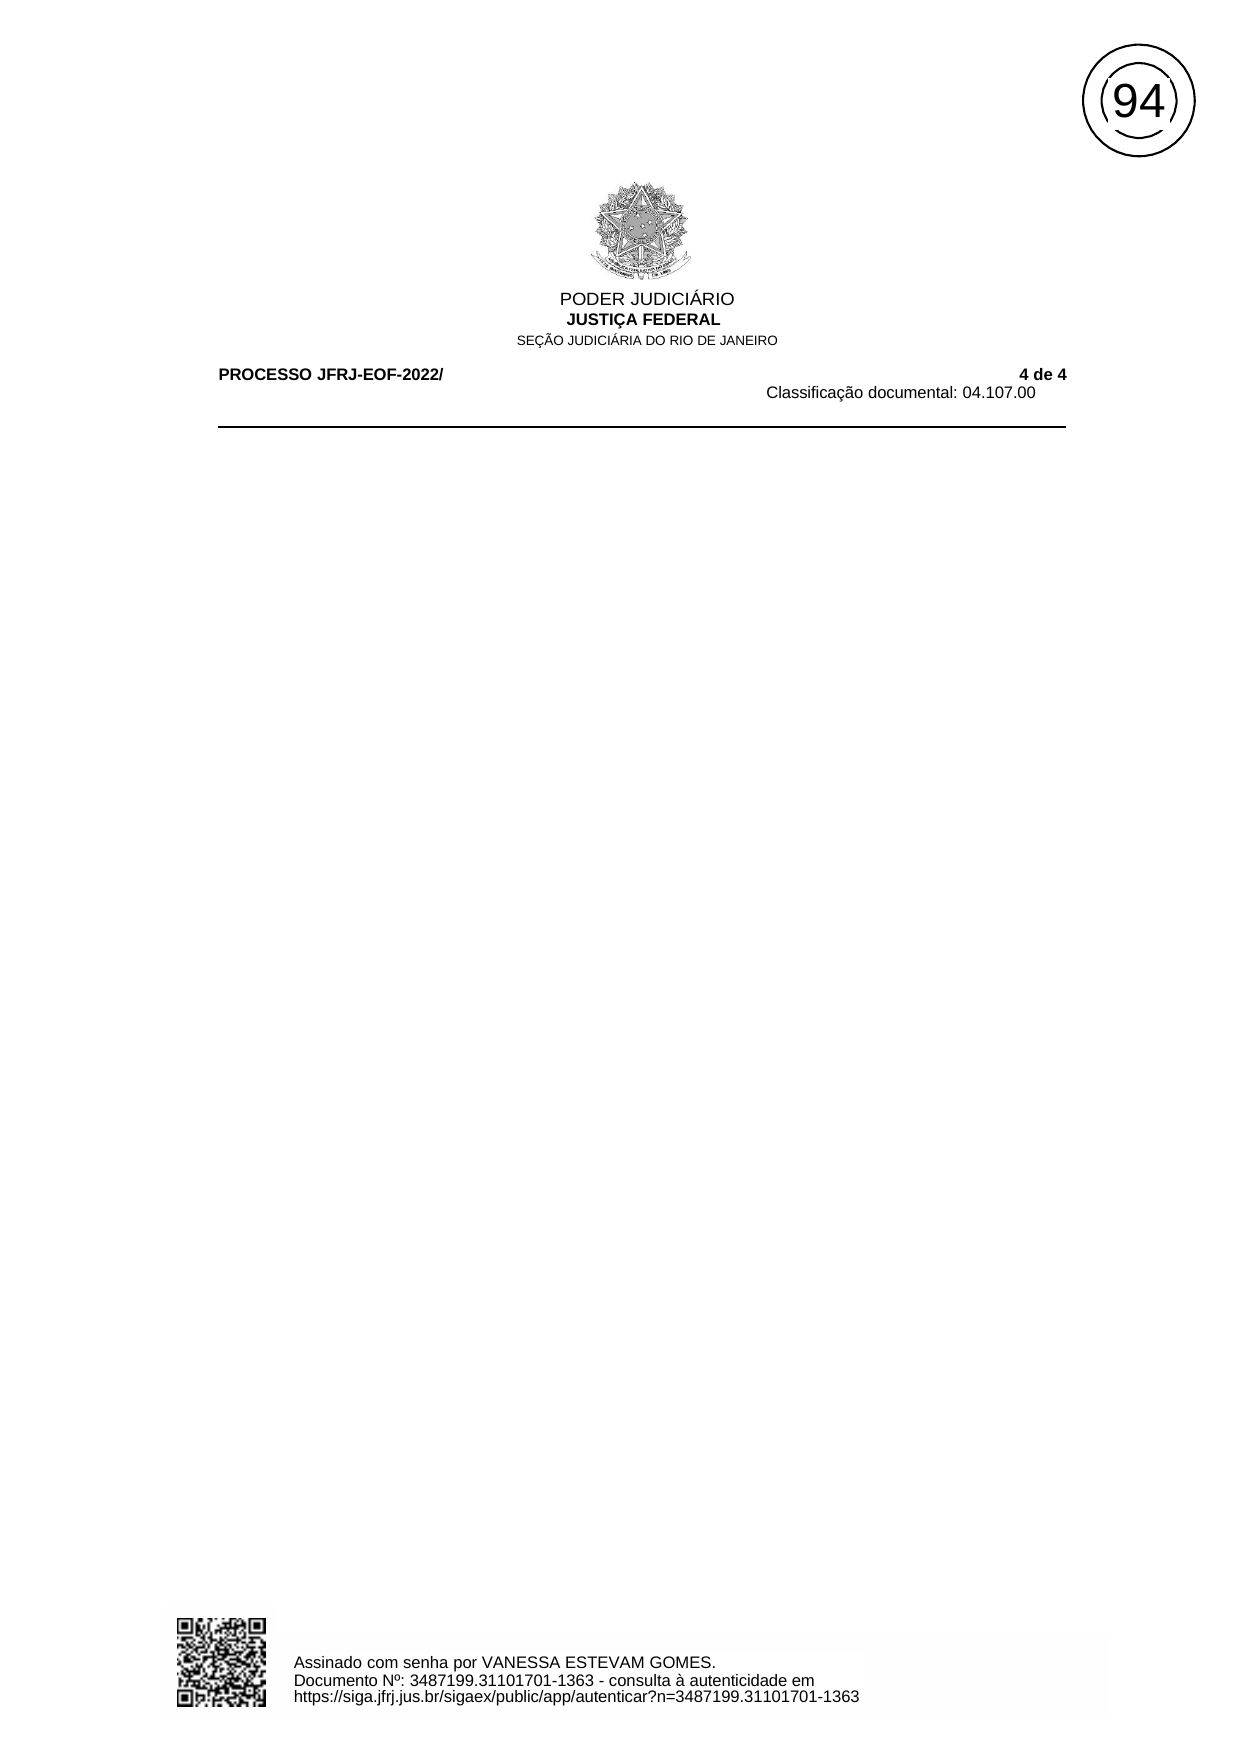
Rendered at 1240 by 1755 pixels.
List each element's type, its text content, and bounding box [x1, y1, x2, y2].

text Classificação documental: 04.107.00 [766, 383, 1239, 402]
